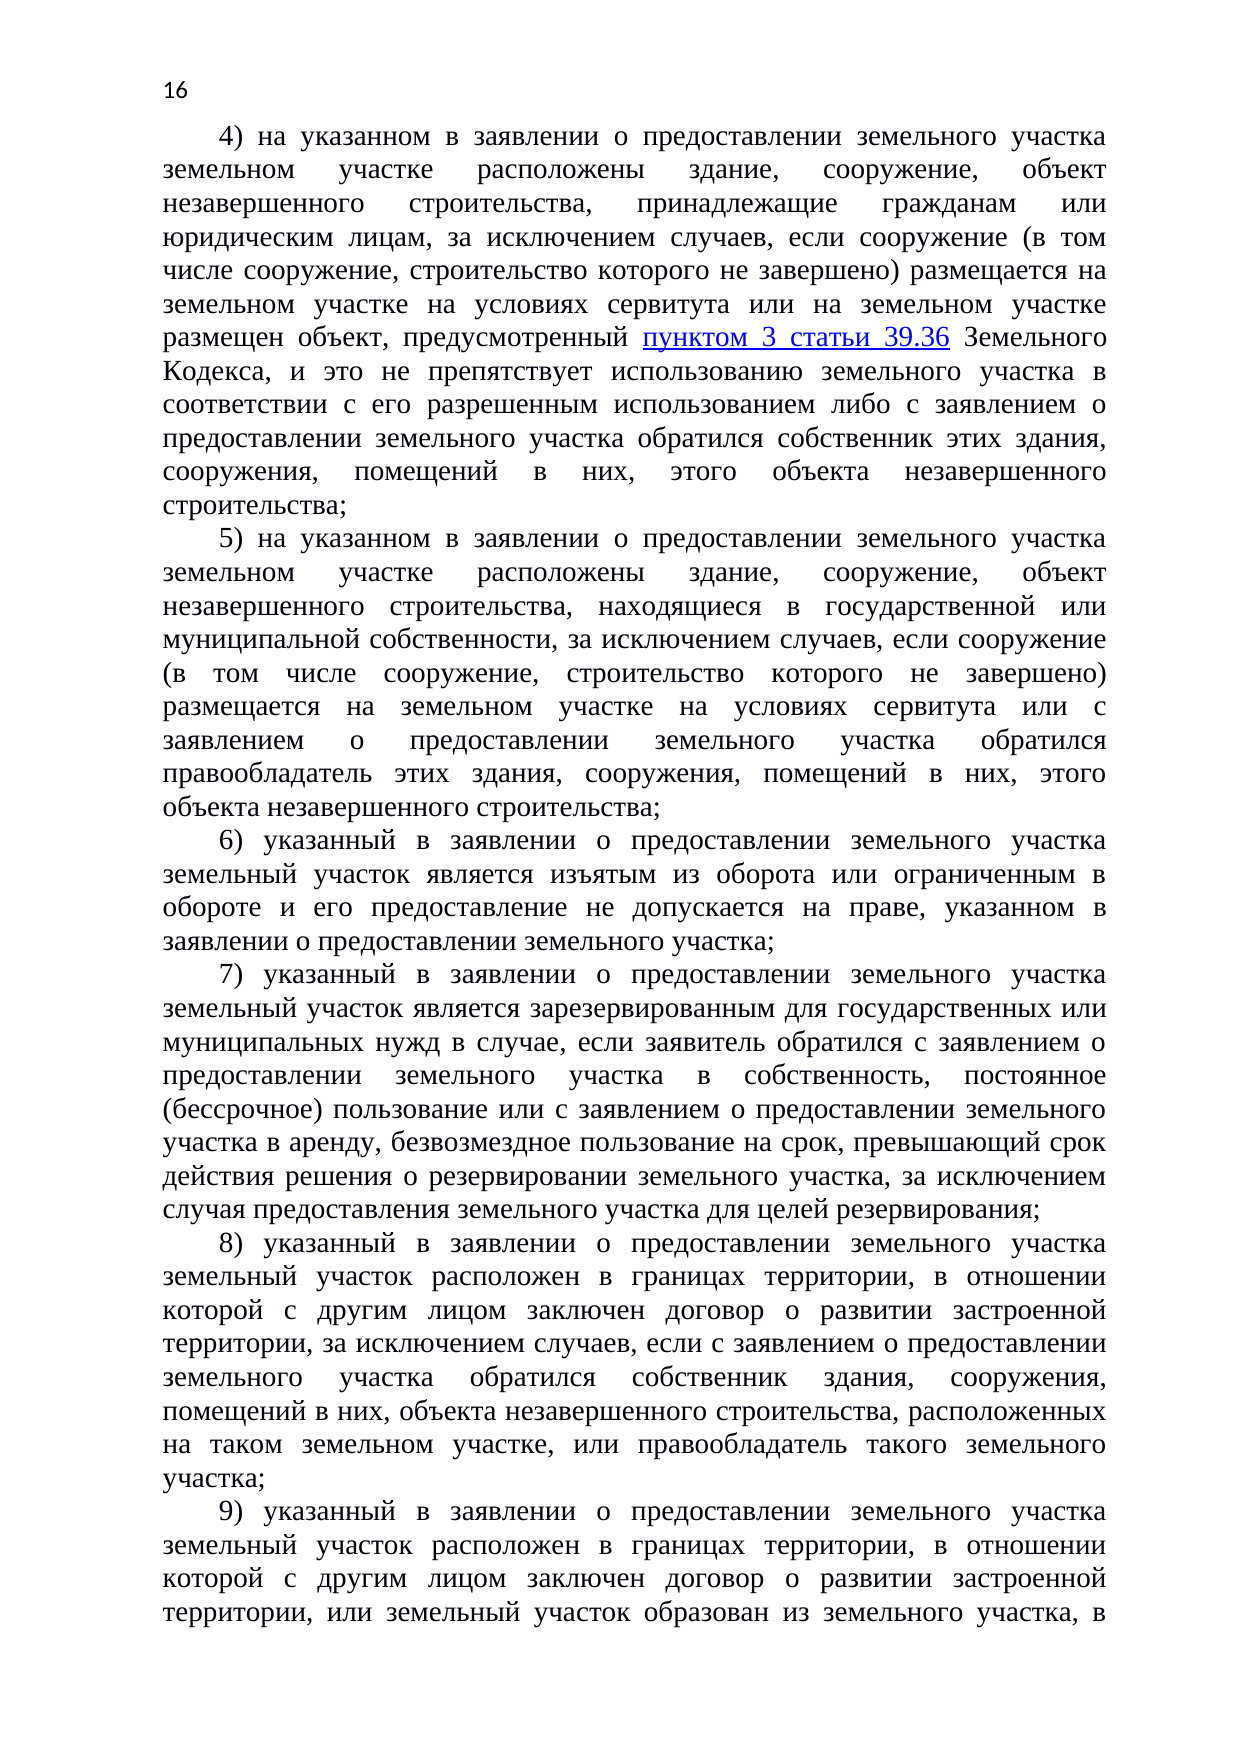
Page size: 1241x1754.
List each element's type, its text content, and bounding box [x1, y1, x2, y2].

text 5) на указанном в заявлении о предоставлении земельного участка земельном участке расположены здание, сооружение, объект незавершенного строительства, находящиеся в государственной или муниципальной собственности, за исключением случаев, если сооружение (в том числе сооружение, строительство которого не завершено) размещается на земельном участке на условиях сервитута или с заявлением о предоставлении земельного участка обратился правообладатель этих здания, сооружения, помещений в них, этого объекта незавершенного строительства; [162, 521, 1107, 822]
text 6) указанный в заявлении о предоставлении земельного участка земельный участок является изъятым из оборота или ограниченным в обороте и его предоставление не допускается на праве, указанном в заявлении о предоставлении земельного участка; [162, 822, 1107, 957]
text 9) указанный в заявлении о предоставлении земельного участка земельный участок расположен в границах территории, в отношении которой с другим лицом заключен договор о развитии застроенной территории, или земельный участок образован из земельного участка, в [162, 1493, 1107, 1627]
text 7) указанный в заявлении о предоставлении земельного участка земельный участок является зарезервированным для государственных или муниципальных нужд в случае, если заявитель обратился с заявлением о предоставлении земельного участка в собственность, постоянное (бессрочное) пользование или с заявлением о предоставлении земельного участка в аренду, безвозмездное пользование на срок, превышающий срок действия решения о резервировании земельного участка, за исключением случая предоставления земельного участка для целей резервирования; [162, 957, 1107, 1225]
text 8) указанный в заявлении о предоставлении земельного участка земельный участок расположен в границах территории, в отношении которой с другим лицом заключен договор о развитии застроенной территории, за исключением случаев, если с заявлением о предоставлении земельного участка обратился собственник здания, сооружения, помещений в них, объекта незавершенного строительства, расположенных на таком земельном участке, или правообладатель такого земельного участка; [162, 1225, 1107, 1493]
text 4) на указанном в заявлении о предоставлении земельного участка земельном участке расположены здание, сооружение, объект незавершенного строительства, принадлежащие гражданам или юридическим лицам, за исключением случаев, если сооружение (в том числе сооружение, строительство которого не завершено) размещается на земельном участке на условиях сервитута или на земельном участке размещен объект, предусмотренный пунктом 3 статьи 39.36 Земельного Кодекса, и это не препятствует использованию земельного участка в соответствии с его разрешенным использованием либо с заявлением о предоставлении земельного участка обратился собственник этих здания, сооружения, помещений в них, этого объекта незавершенного строительства; [162, 118, 1107, 521]
